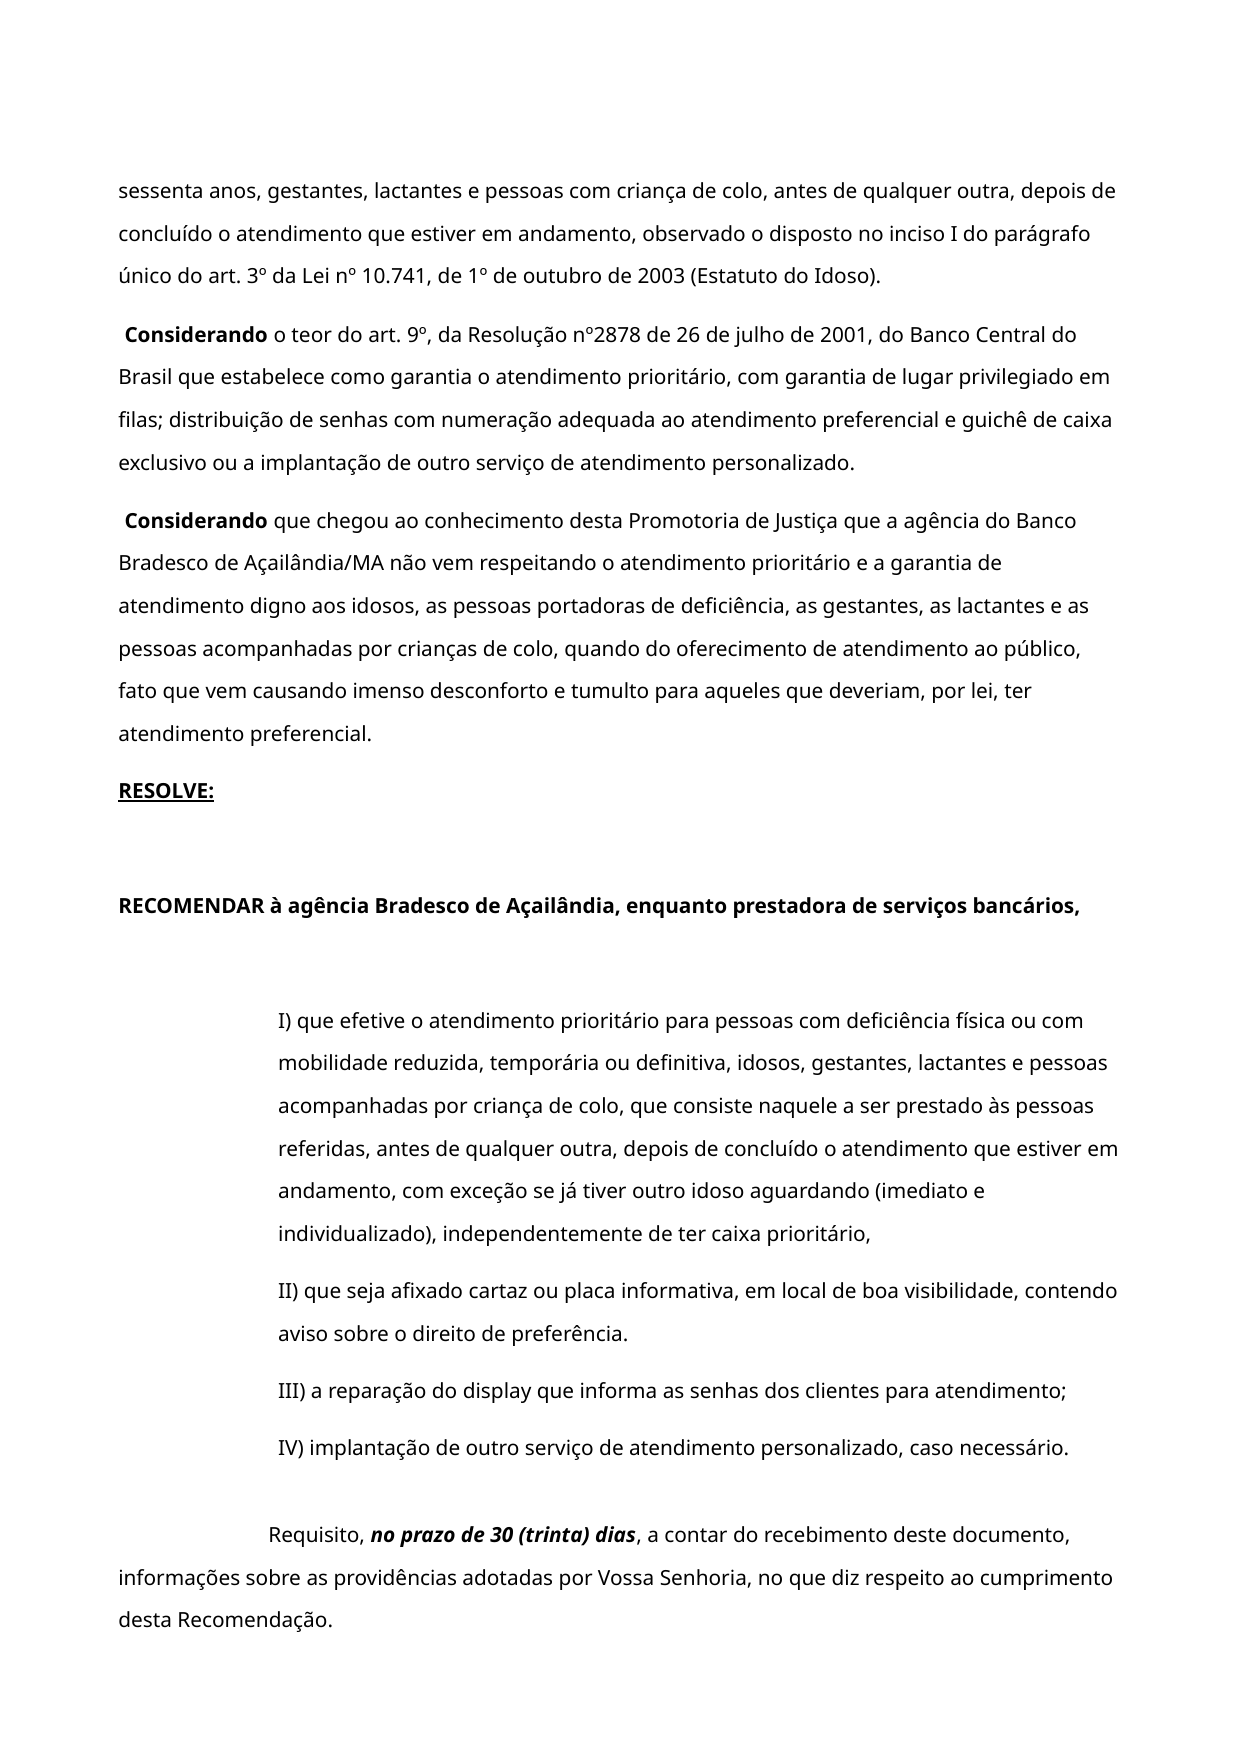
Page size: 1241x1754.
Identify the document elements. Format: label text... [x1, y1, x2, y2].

text Considerando o teor do art. 9º, da Resolução nº2878 de 26 de julho de 2001, do Banco Central do Brasil que estabelece como garantia o atendimento prioritário, com garantia de lugar privilegiado em filas; distribuição de senhas com numeração adequada ao atendimento preferencial e guichê de caixa exclusivo ou a implantação de outro serviço de atendimento personalizado. [118, 319, 1122, 476]
text I) que efetive o atendimento prioritário para pessoas com deficiência física ou com mobilidade reduzida, temporária ou definitiva, idosos, gestantes, lactantes e pessoas acompanhadas por criança de colo, que consiste naquele a ser prestado às pessoas referidas, antes de qualquer outra, depois de concluído o atendimento que estiver em andamento, com exceção se já tiver outro idoso aguardando (imediato e individualizado), independentemente de ter caixa prioritário, [278, 1006, 1122, 1247]
text RESOLVE: [118, 776, 1122, 804]
text III) a reparação do display que informa as senhas dos clientes para atendimento; [278, 1376, 1122, 1404]
text RECOMENDAR à agência Bradesco de Açailândia, enquanto prestadora de serviços bancários, [118, 891, 1122, 919]
text II) que seja afixado cartaz ou placa informativa, em local de boa visibilidade, contendo aviso sobre o direito de preferência. [278, 1276, 1122, 1347]
text Requisito, no prazo de 30 (trinta) dias, a contar do recebimento deste documento, informações sobre as providências adotadas por Vossa Senhoria, no que diz respeito ao cumprimento desta Recomendação. [118, 1520, 1122, 1634]
text Considerando que chegou ao conhecimento desta Promotoria de Justiça que a agência do Banco Bradesco de Açailândia/MA não vem respeitando o atendimento prioritário e a garantia de atendimento digno aos idosos, as pessoas portadoras de deficiência, as gestantes, as lactantes e as pessoas acompanhadas por crianças de colo, quando do oferecimento de atendimento ao público, fato que vem causando imenso desconforto e tumulto para aqueles que deveriam, por lei, ter atendimento preferencial. [118, 505, 1122, 747]
text sessenta anos, gestantes, lactantes e pessoas com criança de colo, antes de qualquer outra, depois de concluído o atendimento que estiver em andamento, observado o disposto no inciso I do parágrafo único do art. 3º da Lei nº 10.741, de 1º de outubro de 2003 (Estatuto do Idoso). [118, 176, 1122, 290]
text IV) implantação de outro serviço de atendimento personalizado, caso necessário. [278, 1433, 1122, 1461]
